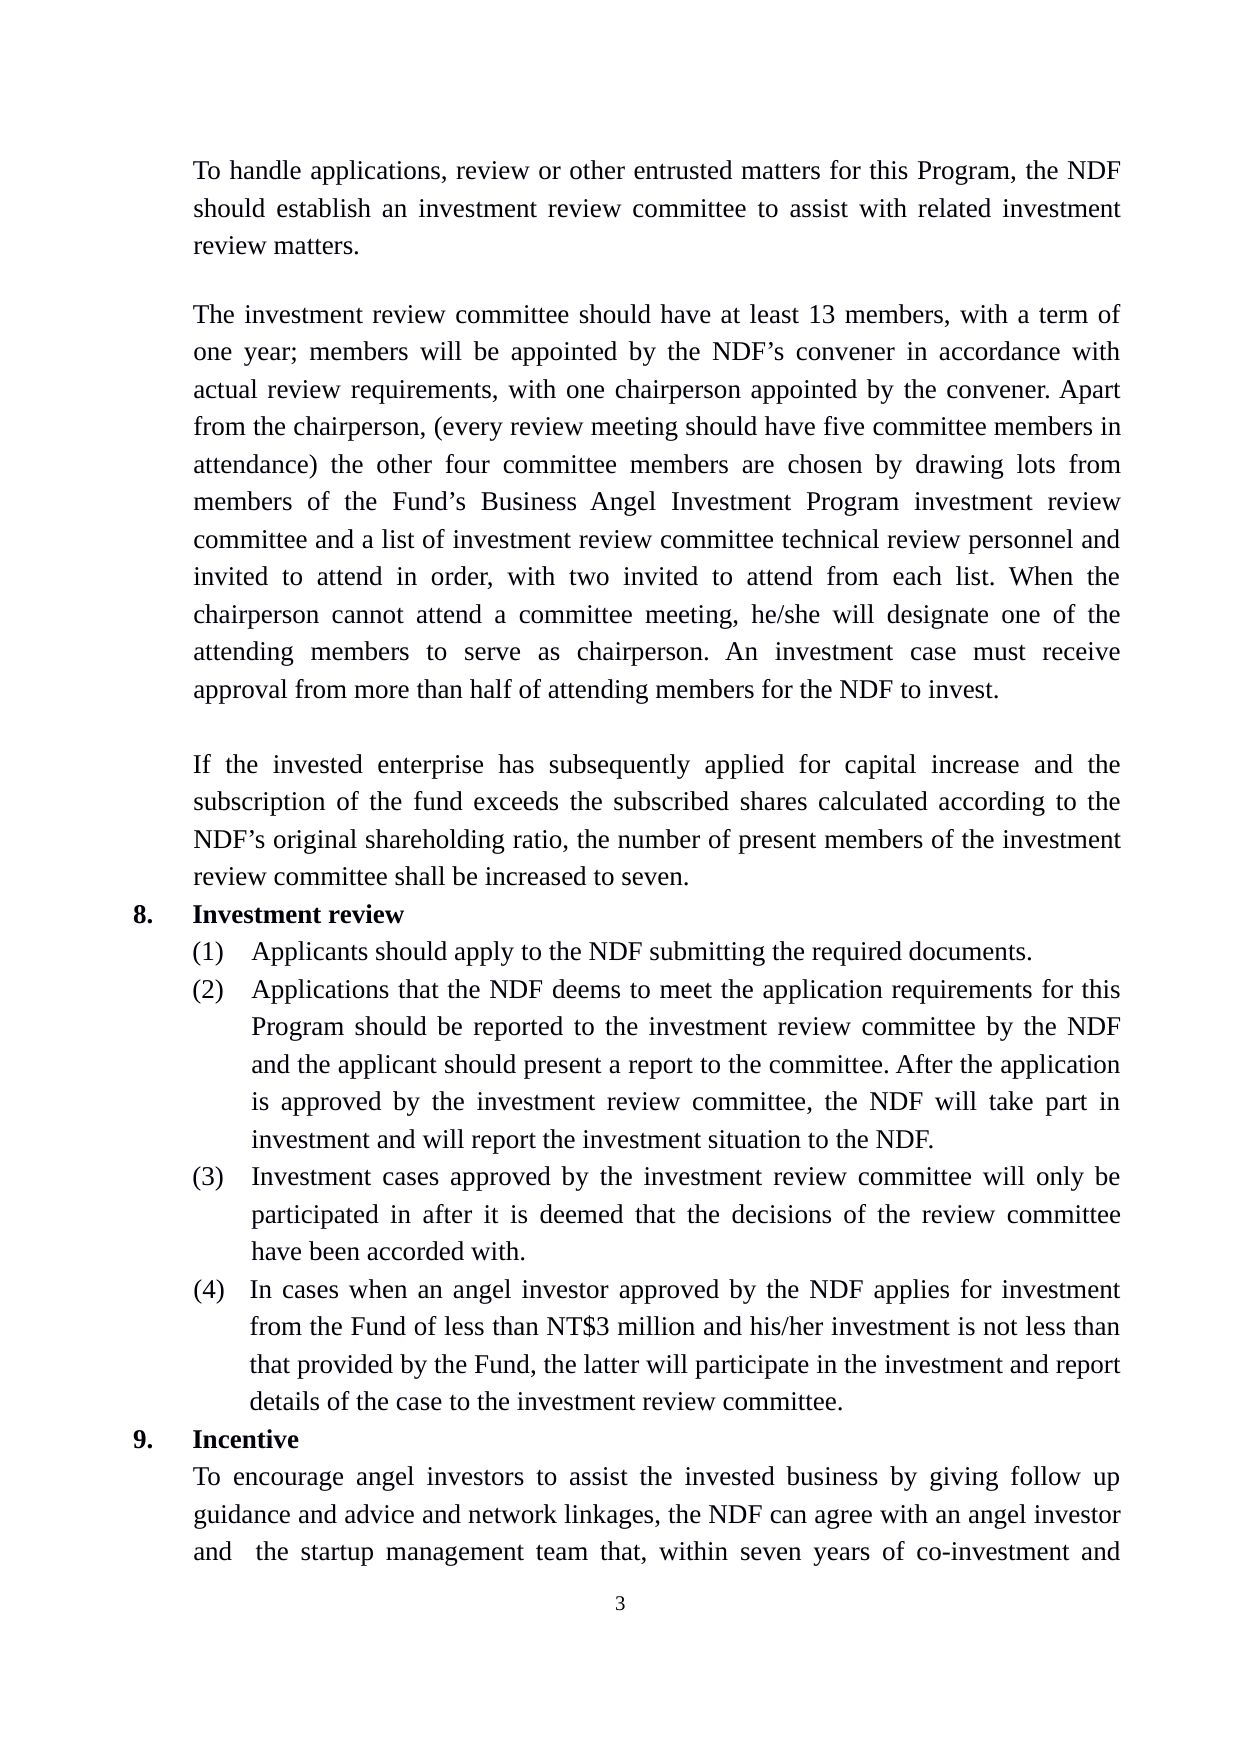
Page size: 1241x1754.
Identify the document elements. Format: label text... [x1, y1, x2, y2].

list If the invested enterprise has subsequently applied for capital increase and the subscription of the fund exceeds the subscribed shares calculated according to the NDF’s original shareholding ratio, the number of present members of the investment review committee shall be increased to seven. [193, 745, 1122, 895]
list Incentive [133, 1420, 1122, 1457]
list To encourage angel investors to assist the invested business by giving follow up guidance and advice and network linkages, the NDF can agree with an angel investor and the startup management team that, within seven years of co-investment and [193, 1457, 1122, 1570]
list In cases when an angel investor approved by the NDF applies for investment from the Fund of less than NT$3 million and his/her investment is not less than that provided by the Fund, the latter will participate in the investment and report details of the case to the investment review committee. [193, 1270, 1122, 1420]
list Investment review [133, 895, 1122, 932]
list The investment review committee should have at least 13 members, with a term of one year; members will be appointed by the NDF’s convener in accordance with actual review requirements, with one chairperson appointed by the convener. Apart from the chairperson, (every review meeting should have five committee members in attendance) the other four committee members are chosen by drawing lots from members of the Fund’s Business Angel Investment Program investment review committee and a list of investment review committee technical review personnel and invited to attend in order, with two invited to attend from each list. When the chairperson cannot attend a committee meeting, he/she will designate one of the attending members to serve as chairperson. An investment case must receive approval from more than half of attending members for the NDF to invest. [193, 295, 1122, 707]
list Applications that the NDF deems to meet the application requirements for this Program should be reported to the investment review committee by the NDF and the applicant should present a report to the committee. After the application is approved by the investment review committee, the NDF will take part in investment and will report the investment situation to the NDF. [192, 970, 1122, 1157]
list Applicants should apply to the NDF submitting the required documents. [192, 932, 1122, 970]
list Investment cases approved by the investment review committee will only be participated in after it is deemed that the decisions of the review committee have been accorded with. [192, 1157, 1122, 1270]
list To handle applications, review or other entrusted matters for this Program, the NDF should establish an investment review committee to assist with related investment review matters. [193, 151, 1122, 263]
